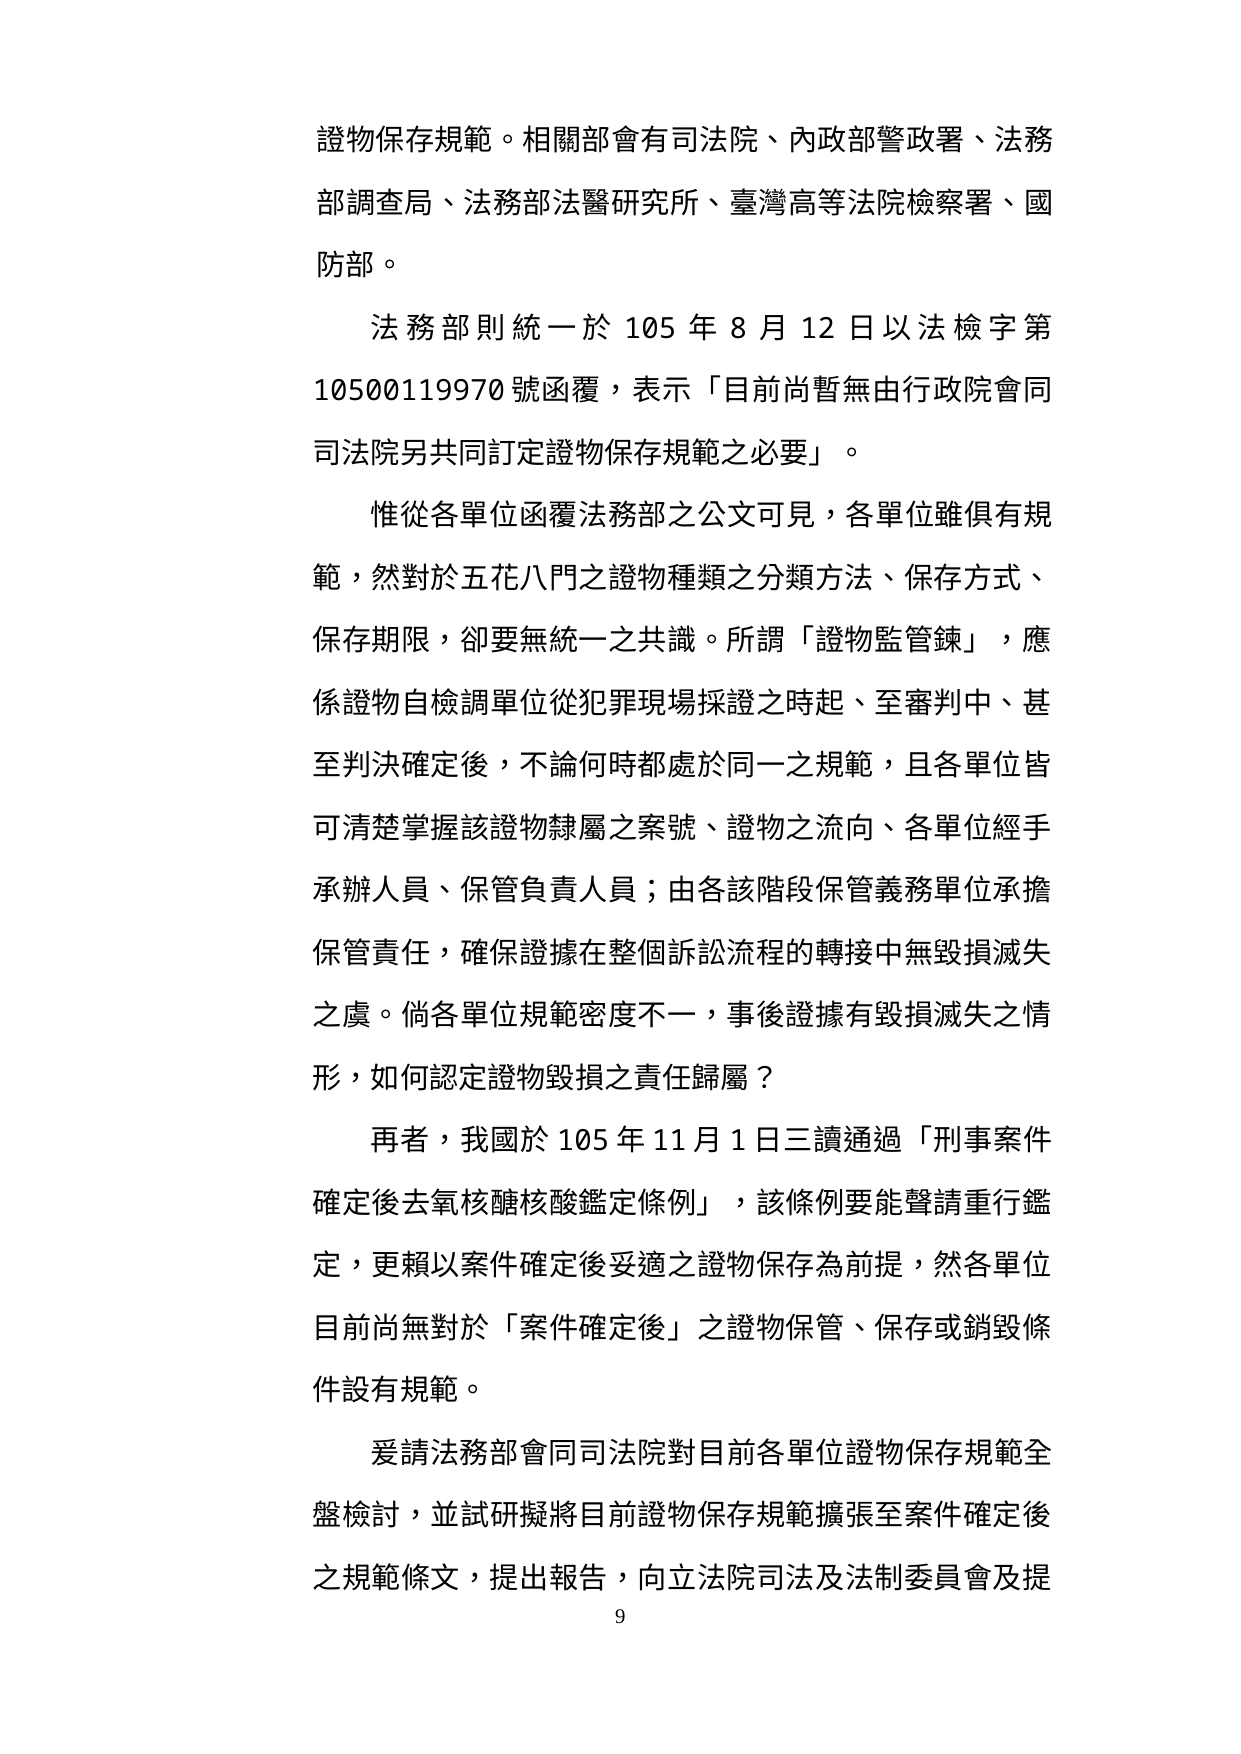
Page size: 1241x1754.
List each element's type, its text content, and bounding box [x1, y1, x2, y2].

text 證物保存規範。相關部會有司法院、內政部警政署、法務部調查局、法務部法醫研究所、臺灣高等法院檢察署、國防部。 [287, 96, 1053, 284]
text 爰請法務部會同司法院對目前各單位證物保存規範全盤檢討，並試研擬將目前證物保存規範擴張至案件確定後之規範條文，提出報告，向立法院司法及法制委員會及提 [312, 1409, 1053, 1596]
text 惟從各單位函覆法務部之公文可見，各單位雖俱有規範，然對於五花八門之證物種類之分類方法、保存方式、保存期限，卻要無統一之共識。所謂「證物監管鍊」，應係證物自檢調單位從犯罪現場採證之時起、至審判中、甚至判決確定後，不論何時都處於同一之規範，且各單位皆可清楚掌握該證物隸屬之案號、證物之流向、各單位經手承辦人員、保管負責人員；由各該階段保管義務單位承擔保管責任，確保證據在整個訴訟流程的轉接中無毀損滅失之虞。倘各單位規範密度不一，事後證據有毀損滅失之情形，如何認定證物毀損之責任歸屬？ [312, 471, 1053, 1096]
text 法務部則統一於105年8月12日以法檢字第10500119970號函覆，表示「目前尚暫無由行政院會同司法院另共同訂定證物保存規範之必要」。 [312, 284, 1053, 471]
text 再者，我國於105年11月1日三讀通過「刑事案件確定後去氧核醣核酸鑑定條例」，該條例要能聲請重行鑑定，更賴以案件確定後妥適之證物保存為前提，然各單位目前尚無對於「案件確定後」之證物保管、保存或銷毀條件設有規範。 [312, 1096, 1053, 1409]
